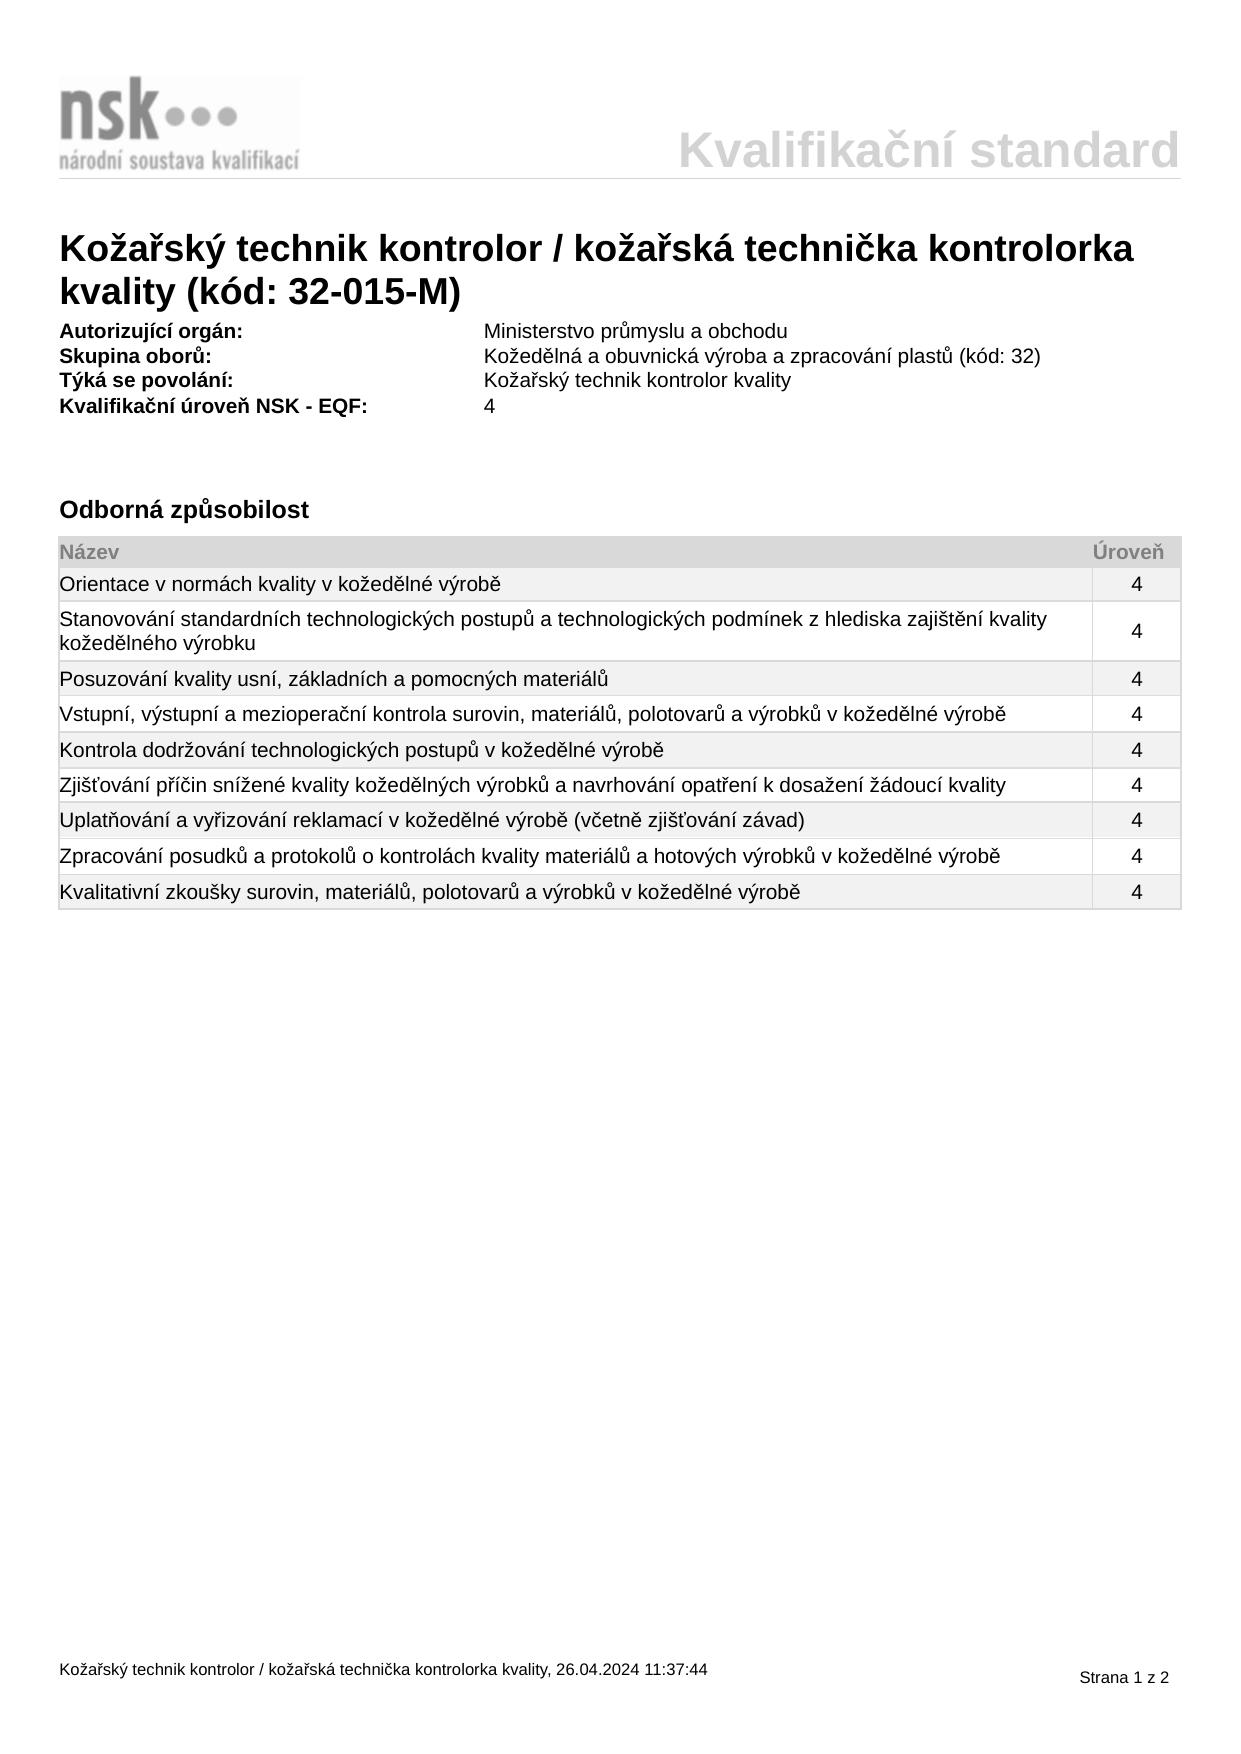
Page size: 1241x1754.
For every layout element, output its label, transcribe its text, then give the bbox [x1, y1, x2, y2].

table_cell Uplatňování a vyřizování reklamací v kožedělné výrobě (včetně zjišťování závad) [60, 803, 1092, 837]
table_cell [862, 1208, 1093, 1434]
table_cell [620, 1435, 626, 1659]
table_cell [862, 910, 1093, 1208]
table_cell [1093, 910, 1169, 1208]
table_cell [484, 1208, 620, 1434]
table_cell [1169, 1208, 1181, 1434]
table_header Kvalifikační standard [626, 59, 1181, 178]
table_cell Ministerstvo průmyslu a obchodu [484, 319, 1181, 344]
table_cell [1093, 1208, 1169, 1434]
table_cell [620, 1208, 626, 1434]
table_cell Posuzování kvality usní, základních a pomocných materiálů [60, 662, 1092, 695]
table_cell [484, 1435, 620, 1659]
table_cell [1169, 910, 1181, 1208]
table_cell Název [60, 538, 1092, 566]
table_cell 4 [1093, 875, 1180, 908]
table_cell [484, 196, 620, 224]
table_cell [626, 1435, 862, 1659]
table_cell [862, 1435, 1093, 1659]
table_cell [620, 196, 626, 224]
table_cell Úroveň [1093, 538, 1180, 566]
table_cell Odborná způsobilost [59, 490, 1181, 524]
table_cell Stanovování standardních technologických postupů a technologických podmínek z hlediska zajištění kvality kožedělného výrobku [60, 602, 1092, 660]
table_cell [59, 313, 483, 319]
table_cell 4 [1093, 568, 1180, 600]
table_cell Kvalitativní zkoušky surovin, materiálů, polotovarů a výrobků v kožedělné výrobě [60, 875, 1092, 908]
table_cell [484, 910, 620, 1208]
table_cell [1093, 313, 1169, 319]
table_cell Zjišťování příčin snížené kvality kožedělných výrobků a navrhování opatření k dosažení žádoucí kvality [60, 769, 1092, 801]
table_cell [626, 1208, 862, 1434]
table_cell [862, 196, 1093, 224]
table_cell Kožařský technik kontrolor / kožařská technička kontrolorka kvality (kód: 32-015-M) [59, 224, 1181, 313]
table_cell [59, 1208, 483, 1434]
table_cell 4 [1093, 803, 1180, 837]
table_cell [1169, 418, 1181, 489]
table_cell Kontrola dodržování technologických postupů v kožedělné výrobě [60, 733, 1092, 767]
table_cell [626, 524, 862, 536]
table_cell Týká se povolání: [59, 368, 483, 392]
table_cell [59, 172, 483, 178]
table_cell Vstupní, výstupní a mezioperační kontrola surovin, materiálů, polotovarů a výrobků v kožedělné výrobě [60, 696, 1092, 731]
picture [58, 59, 621, 172]
table_cell [620, 524, 626, 536]
table_cell [59, 179, 1181, 196]
table_cell [59, 1435, 483, 1659]
table_cell 4 [1093, 839, 1180, 873]
table_cell Orientace v normách kvality v kožedělné výrobě [60, 568, 1092, 600]
table_cell 4 [1093, 733, 1180, 767]
table_cell 4 [1093, 769, 1180, 801]
table_header [621, 59, 626, 172]
table_cell [862, 313, 1093, 319]
table_cell [1169, 196, 1181, 224]
table_cell Strana 1 z 2 [862, 1660, 1169, 1696]
table_cell [1093, 524, 1169, 536]
table_cell [59, 910, 483, 1208]
table_cell Kvalifikační úroveň NSK - EQF: [59, 394, 483, 417]
table_cell [620, 910, 626, 1208]
table_cell [1093, 418, 1169, 489]
table_cell [626, 313, 862, 319]
table_cell Kožařský technik kontrolor / kožařská technička kontrolorka kvality, 26.04.2024 11:37:44 [59, 1660, 862, 1696]
table_cell 4 [1093, 602, 1180, 660]
table_cell Zpracování posudků a protokolů o kontrolách kvality materiálů a hotových výrobků v kožedělné výrobě [60, 839, 1092, 873]
table_cell 4 [484, 394, 1181, 417]
table_cell [1169, 1660, 1181, 1696]
table_cell [484, 313, 620, 319]
table_cell [59, 418, 483, 489]
table_cell [59, 524, 483, 536]
table_cell [862, 418, 1093, 489]
table_cell Kožařský technik kontrolor kvality [484, 368, 1181, 393]
table_cell [484, 172, 620, 178]
table_cell [484, 524, 620, 536]
table_cell Kožedělná a obuvnická výroba a zpracování plastů (kód: 32) [484, 344, 1181, 368]
table_cell [1169, 1435, 1181, 1659]
table_cell [626, 196, 862, 224]
table_cell [626, 418, 862, 489]
table_cell [484, 418, 620, 489]
table_cell [1093, 196, 1169, 224]
table_cell [59, 196, 483, 224]
table_cell Autorizující orgán: [59, 319, 483, 343]
table_cell [620, 418, 626, 489]
table_cell [1169, 524, 1181, 536]
table_cell [626, 910, 862, 1208]
table_cell [862, 524, 1093, 536]
table_cell [1169, 313, 1181, 319]
table_cell Skupina oborů: [59, 344, 483, 368]
table_cell 4 [1093, 696, 1180, 731]
table_cell [1093, 1435, 1169, 1659]
table_cell 4 [1093, 662, 1180, 695]
